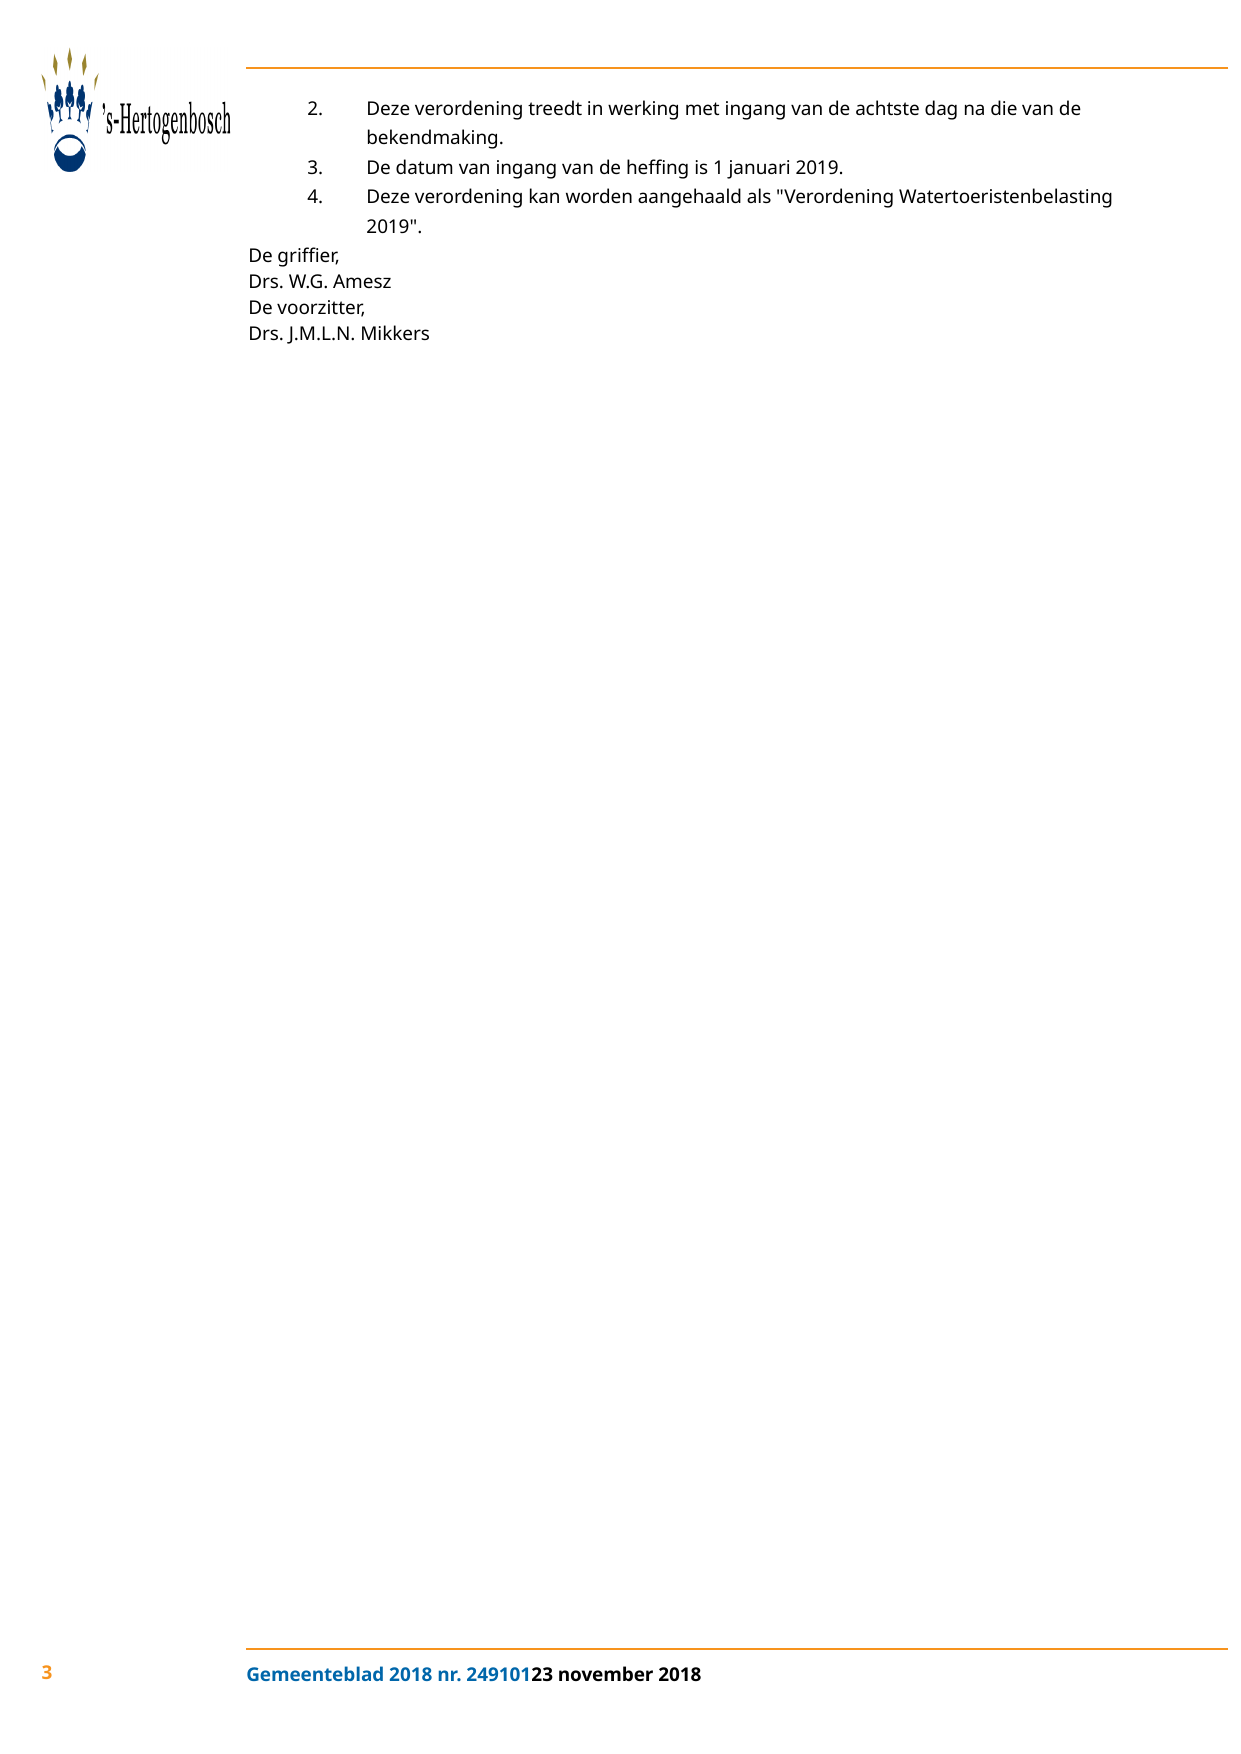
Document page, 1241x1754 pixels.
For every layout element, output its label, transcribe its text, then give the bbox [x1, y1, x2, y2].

text Drs. J.M.L.N. Mikkers [248, 320, 1152, 346]
text De voorzitter, [248, 294, 1152, 320]
text Drs. W.G. Amesz [248, 268, 1152, 294]
list De datum van ingang van de heffing is 1 januari 2019. [307, 154, 1152, 180]
list Deze verordening treedt in werking met ingang van de achtste dag na die van de bekendmaking. [307, 95, 1152, 150]
list Deze verordening kan worden aangehaald als "Verordening Watertoeristenbelasting 2019". [307, 183, 1152, 239]
text De griffier, [248, 243, 1152, 268]
picture [41, 47, 231, 172]
